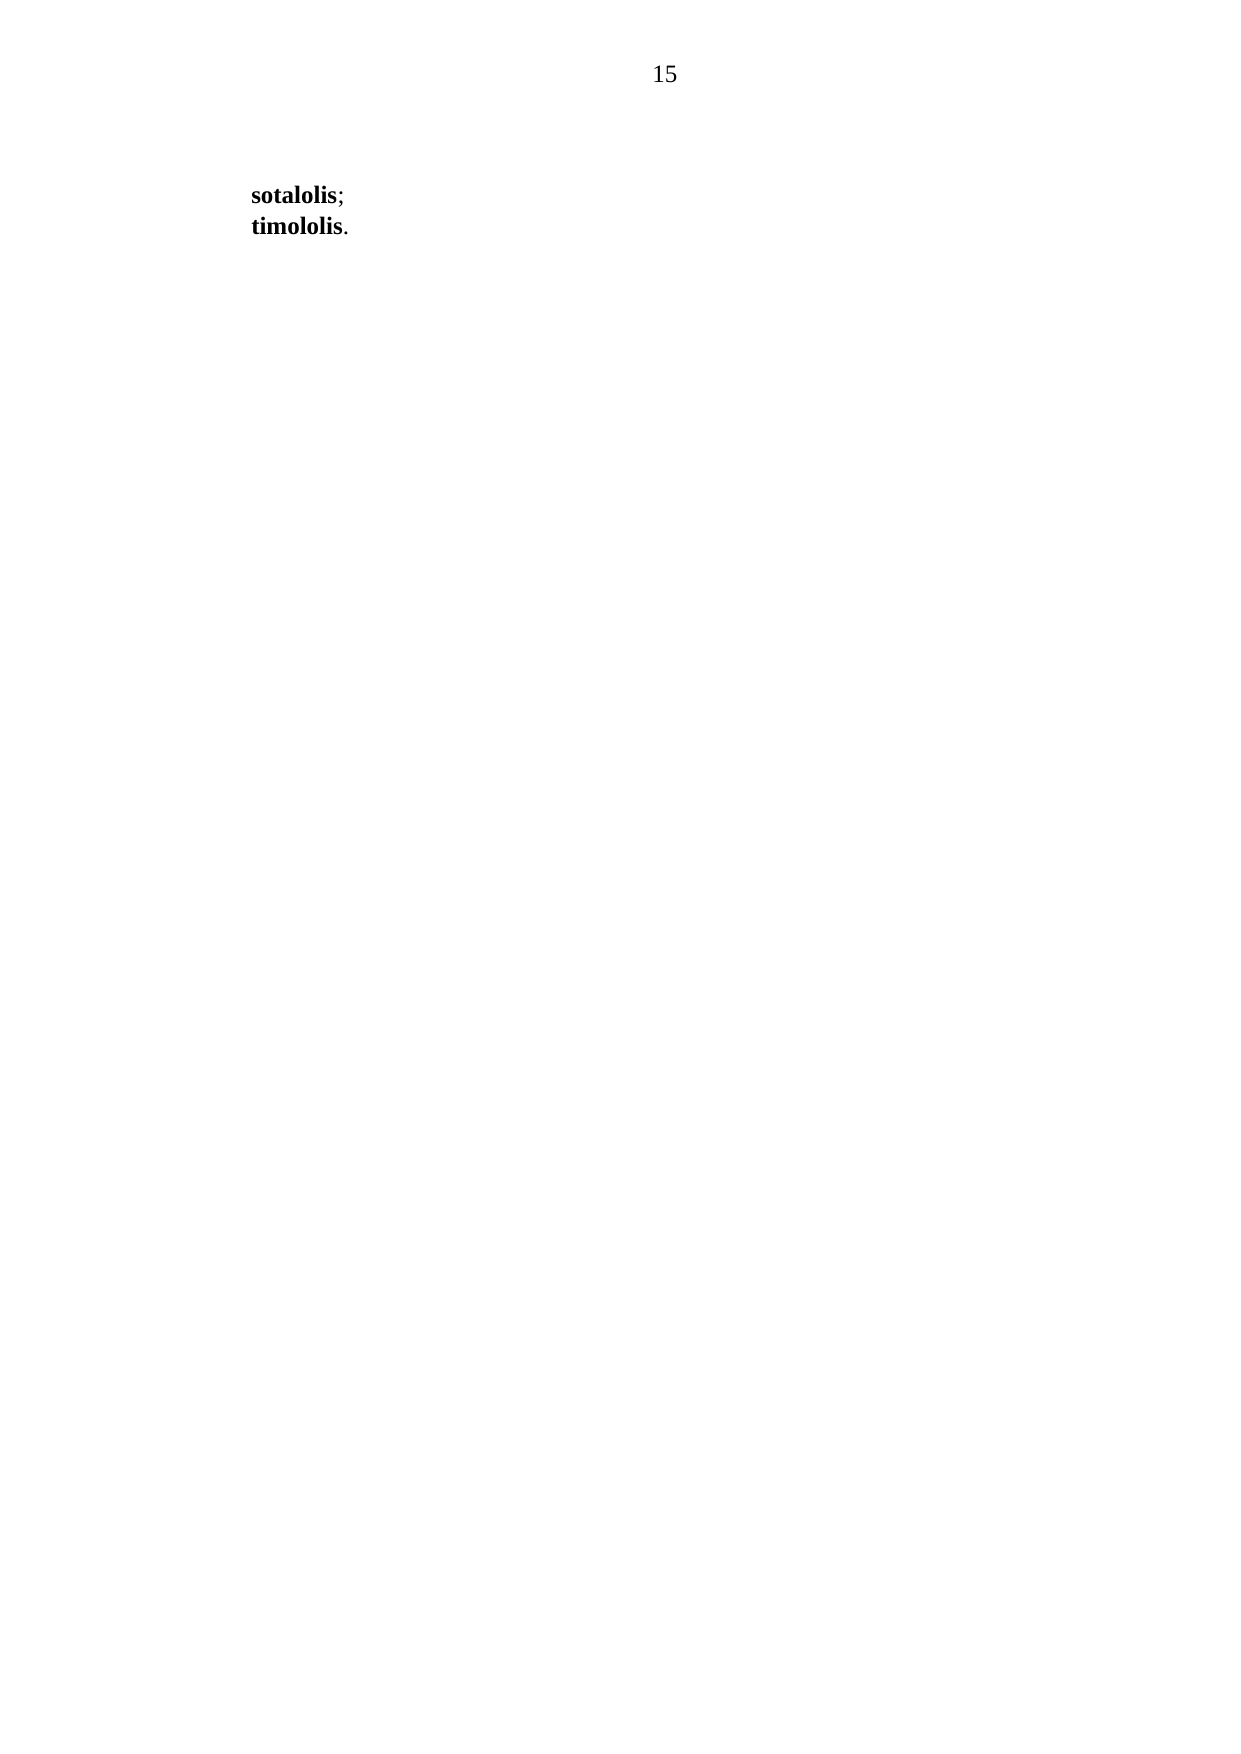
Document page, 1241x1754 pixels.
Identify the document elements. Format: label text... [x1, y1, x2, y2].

text sotalolis; [177, 177, 1152, 208]
text timololis. [177, 208, 1152, 240]
